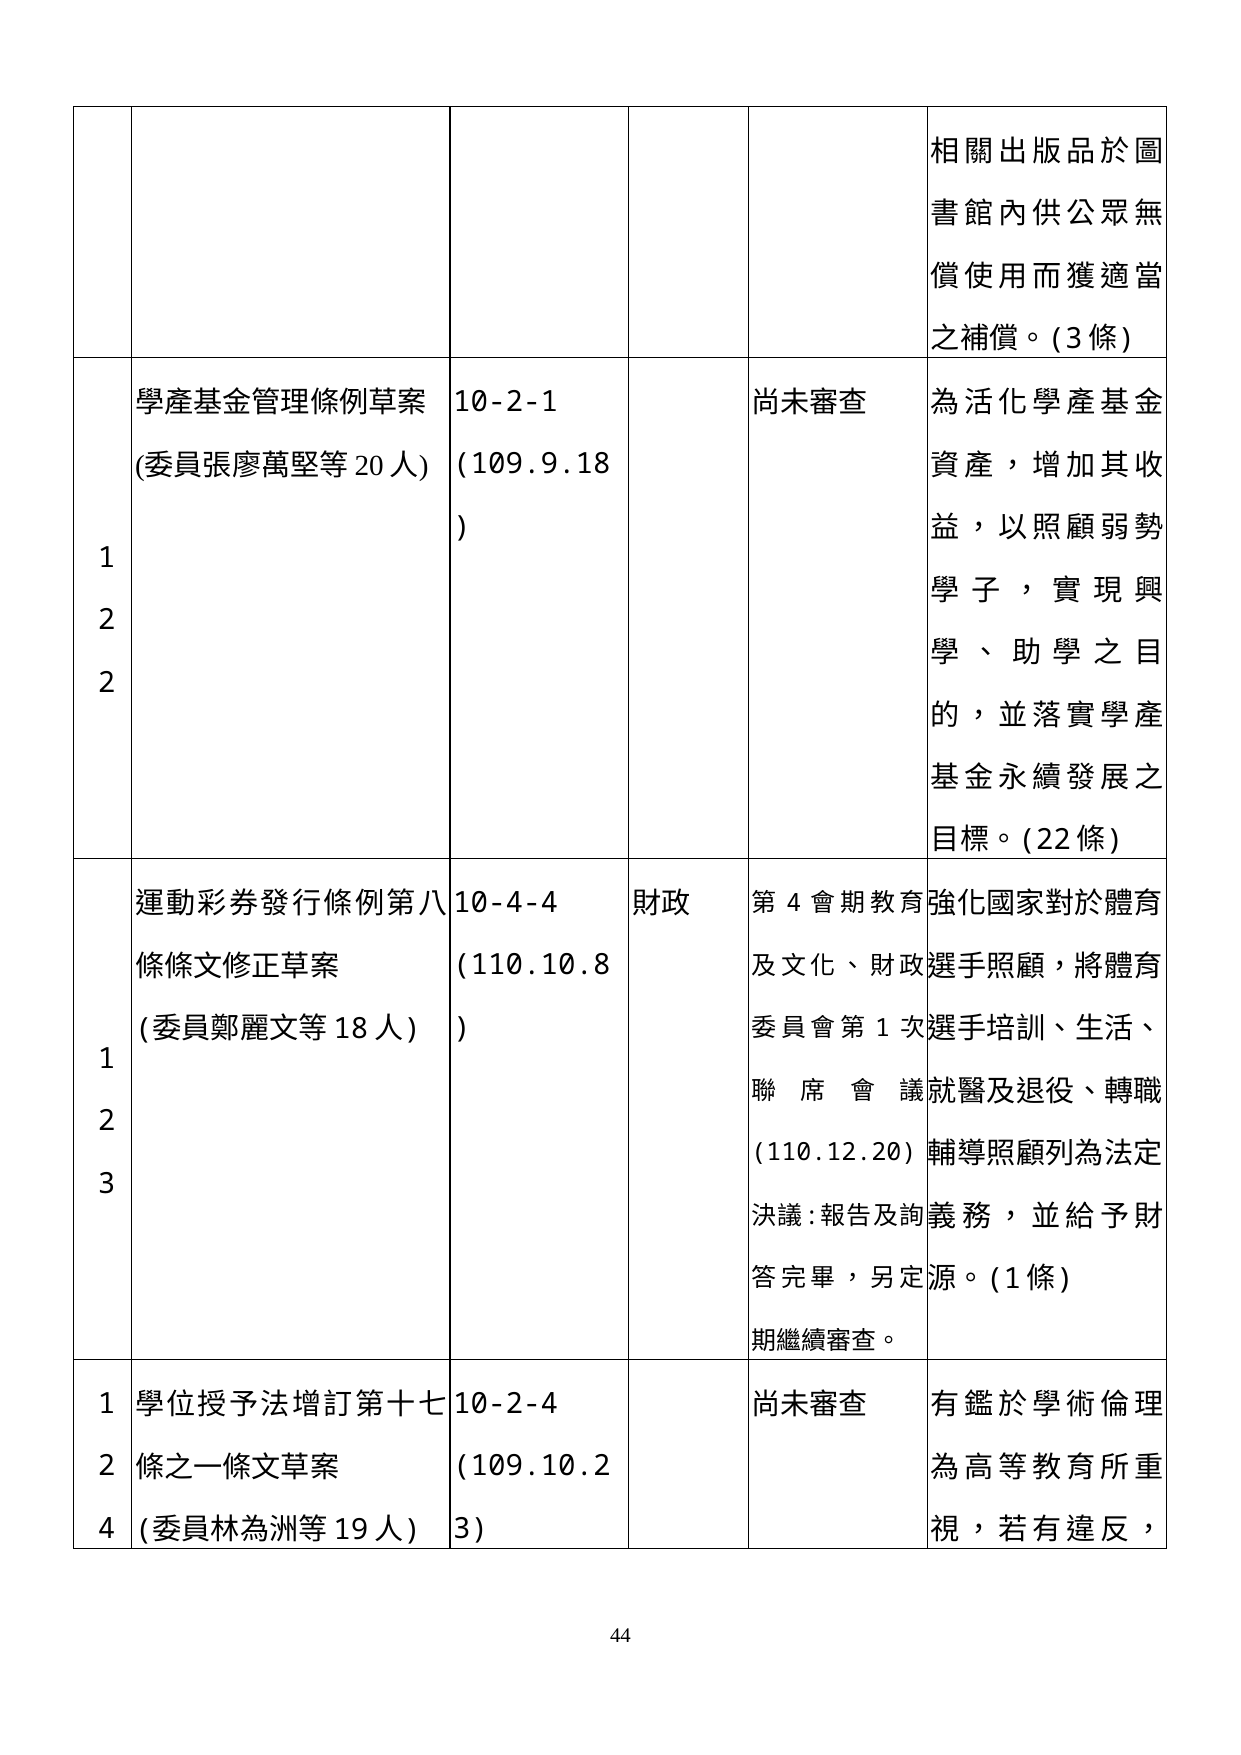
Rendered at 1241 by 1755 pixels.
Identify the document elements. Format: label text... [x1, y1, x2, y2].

table_cell [629, 1360, 748, 1548]
table_cell 為活化學產基金資產，增加其收益，以照顧弱勢學子，實現興學、助學之目的，並落實學產基金永續發展之目標。(22條) [928, 358, 1166, 858]
table_cell [74, 859, 131, 1359]
table_cell 10-2-4 (109.10.23) [451, 1360, 628, 1548]
table_cell 有鑑於學術倫理為高等教育所重視，若有違反， [928, 1360, 1166, 1548]
table_cell 第4會期教育及文化、財政委員會第1次聯席會議(110.12.20) 決議:報告及詢答完畢，另定期繼續審查。 [749, 859, 927, 1359]
table_cell 尚未審查 [749, 1360, 927, 1548]
table_cell [629, 358, 748, 858]
table_cell [749, 107, 927, 357]
table_cell [451, 107, 628, 357]
table_cell 尚未審查 [749, 358, 927, 858]
table_cell 學位授予法增訂第十七條之一條文草案 (委員林為洲等19人) [132, 1360, 449, 1548]
table_cell 10-2-1 (109.9.18) [451, 358, 628, 858]
table_cell 強化國家對於體育選手照顧，將體育選手培訓、生活、就醫及退役、轉職輔導照顧列為法定義務，並給予財源。(1條) [928, 859, 1166, 1359]
table_cell [74, 358, 131, 858]
table_cell 財政 [629, 859, 748, 1359]
table_cell 學產基金管理條例草案 (委員張廖萬堅等20人) [132, 358, 449, 858]
table_cell [132, 107, 449, 357]
table_cell [629, 107, 748, 357]
table_cell [74, 107, 131, 357]
table_cell [74, 1360, 131, 1548]
table_cell 10-4-4 (110.10.8) [451, 859, 628, 1359]
table_cell 相關出版品於圖書館內供公眾無償使用而獲適當之補償。(3條) [928, 107, 1166, 357]
table_cell 運動彩券發行條例第八條條文修正草案 (委員鄭麗文等18人) [132, 859, 449, 1359]
